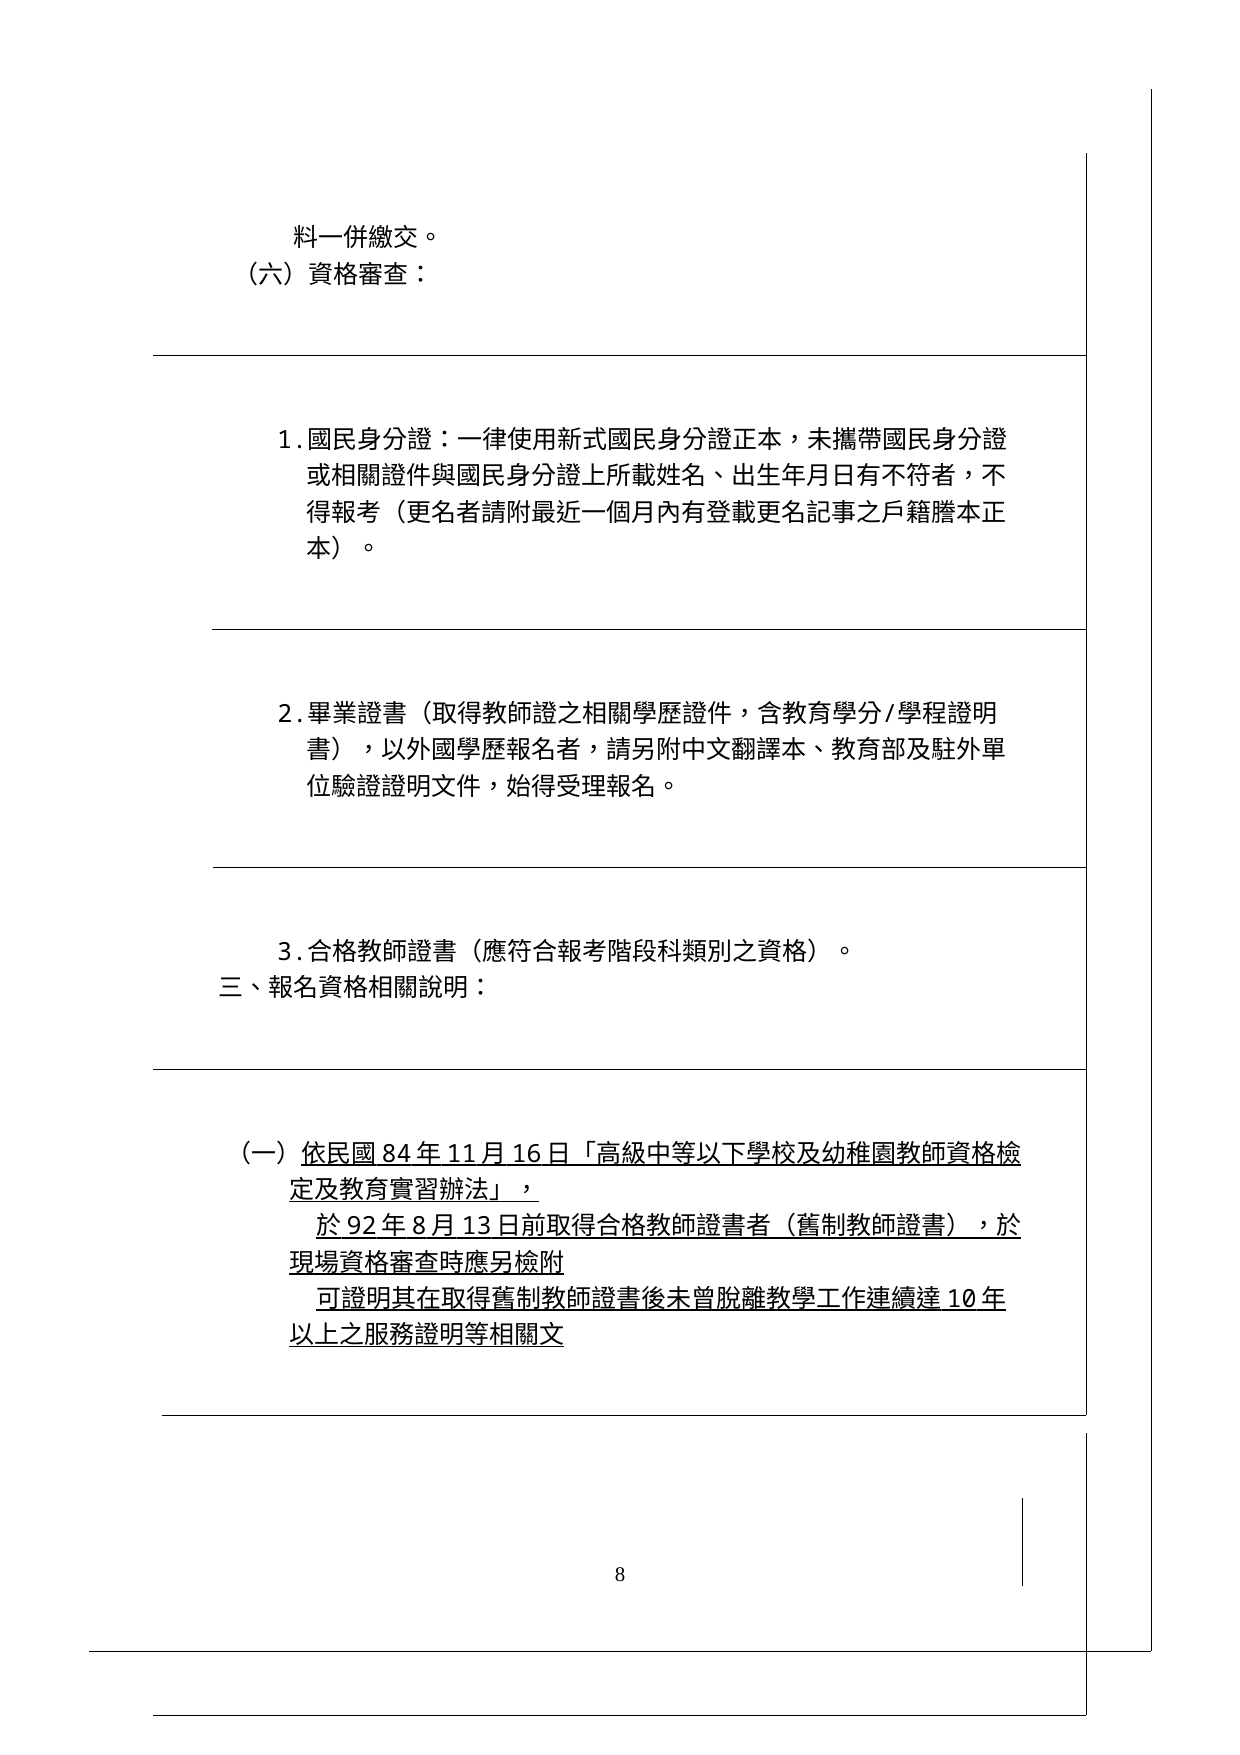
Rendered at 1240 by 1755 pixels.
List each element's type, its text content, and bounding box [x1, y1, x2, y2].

text 3.合格教師證書（應符合報考階段科類別之資格）。 [153, 867, 1086, 968]
text （一）依民國84年11月16日「高級中等以下學校及幼稚園教師資格檢定及教育實習辦法」， [162, 1069, 1086, 1206]
text 1.國民身分證：一律使用新式國民身分證正本，未攜帶國民身分證或相關證件與國民身分證上所載姓名、出生年月日有不符者，不得報考（更名者請附最近一個月內有登載更名記事之戶籍謄本正本）。 [212, 355, 1086, 629]
text 可證明其在取得舊制教師證書後未曾脫離教學工作連續達10年以上之服務證明等相關文 [162, 1278, 1086, 1415]
text 料一併繳交。 [153, 153, 1086, 254]
text 於92年8月13日前取得合格教師證書者（舊制教師證書），於現場資格審查時應另檢附 [162, 1206, 1086, 1278]
text 三、報名資格相關說明： [153, 968, 1086, 1069]
text 2.畢業證書（取得教師證之相關學歷證件，含教育學分/學程證明書），以外國學歷報名者，請另附中文翻譯本、教育部及駐外單位驗證證明文件，始得受理報名。 [212, 629, 1086, 867]
text （六）資格審查： [153, 254, 1086, 355]
